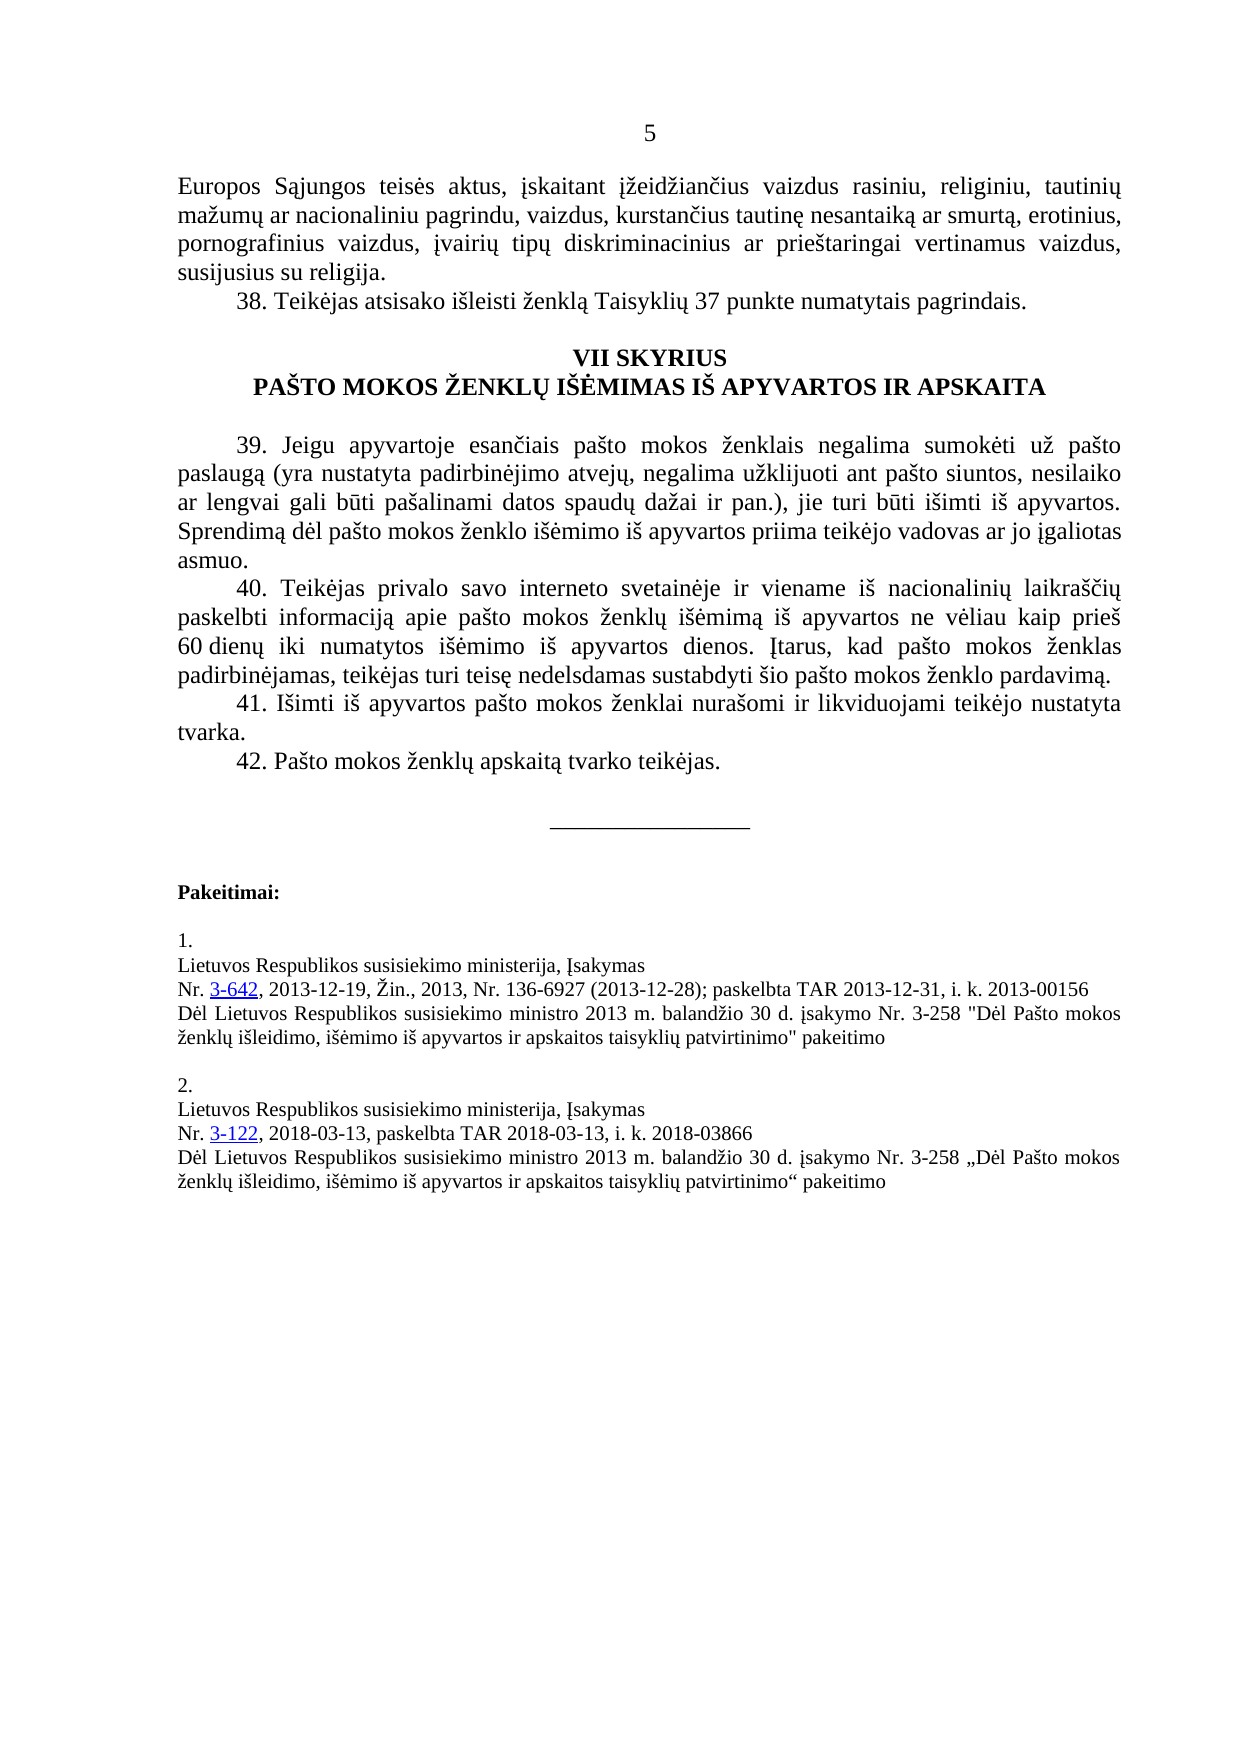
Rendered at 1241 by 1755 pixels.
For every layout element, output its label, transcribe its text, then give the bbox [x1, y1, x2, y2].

text Dėl Lietuvos Respublikos susisiekimo ministro 2013 m. balandžio 30 d. įsakymo Nr. 3-258 "Dėl Pašto mokos ženklų išleidimo, išėmimo iš apyvartos ir apskaitos taisyklių patvirtinimo" pakeitimo [177, 1001, 1122, 1049]
text Lietuvos Respublikos susisiekimo ministerija, Įsakymas [177, 1097, 1122, 1121]
text Lietuvos Respublikos susisiekimo ministerija, Įsakymas [177, 952, 1122, 977]
text 38. Teikėjas atsisako išleisti ženklą Taisyklių 37 punkte numatytais pagrindais. [177, 286, 1122, 315]
text ________________ [177, 803, 1122, 832]
text Europos Sąjungos teisės aktus, įskaitant įžeidžiančius vaizdus rasiniu, religiniu, tautinių mažumų ar nacionaliniu pagrindu, vaizdus, kurstančius tautinę nesantaiką ar smurtą, erotinius, pornografinius vaizdus, įvairių tipų diskriminacinius ar prieštaringai vertinamus vaizdus, susijusius su religija. [177, 171, 1122, 286]
text 42. Pašto mokos ženklų apskaitą tvarko teikėjas. [177, 746, 1122, 775]
text 2. [177, 1073, 1122, 1097]
text Nr. 3-642, 2013-12-19, Žin., 2013, Nr. 136-6927 (2013-12-28); paskelbta TAR 2013-12-31, i. k. 2013-00156 [177, 977, 1122, 1001]
text Nr. 3-122, 2018-03-13, paskelbta TAR 2018-03-13, i. k. 2018-03866 [177, 1121, 1122, 1145]
text 1. [177, 928, 1122, 952]
text 39. Jeigu apyvartoje esančiais pašto mokos ženklais negalima sumokėti už pašto paslaugą (yra nustatyta padirbinėjimo atvejų, negalima užklijuoti ant pašto siuntos, nesilaiko ar lengvai gali būti pašalinami datos spaudų dažai ir pan.), jie turi būti išimti iš apyvartos. Sprendimą dėl pašto mokos ženklo išėmimo iš apyvartos priima teikėjo vadovas ar jo įgaliotas asmuo. [177, 430, 1122, 573]
text 41. Išimti iš apyvartos pašto mokos ženklai nurašomi ir likviduojami teikėjo nustatyta tvarka. [177, 688, 1122, 746]
text Pakeitimai: [177, 880, 1122, 904]
text PAŠTO MOKOS ŽENKLŲ IŠĖMIMAS IŠ APYVARTOS IR APSKAITA [177, 372, 1122, 401]
text VII SKYRIUS [177, 343, 1122, 372]
text Dėl Lietuvos Respublikos susisiekimo ministro 2013 m. balandžio 30 d. įsakymo Nr. 3-258 „Dėl Pašto mokos ženklų išleidimo, išėmimo iš apyvartos ir apskaitos taisyklių patvirtinimo“ pakeitimo [177, 1145, 1122, 1193]
text 40. Teikėjas privalo savo interneto svetainėje ir viename iš nacionalinių laikraščių paskelbti informaciją apie pašto mokos ženklų išėmimą iš apyvartos ne vėliau kaip prieš 60 dienų iki numatytos išėmimo iš apyvartos dienos. Įtarus, kad pašto mokos ženklas padirbinėjamas, teikėjas turi teisę nedelsdamas sustabdyti šio pašto mokos ženklo pardavimą. [177, 573, 1122, 688]
